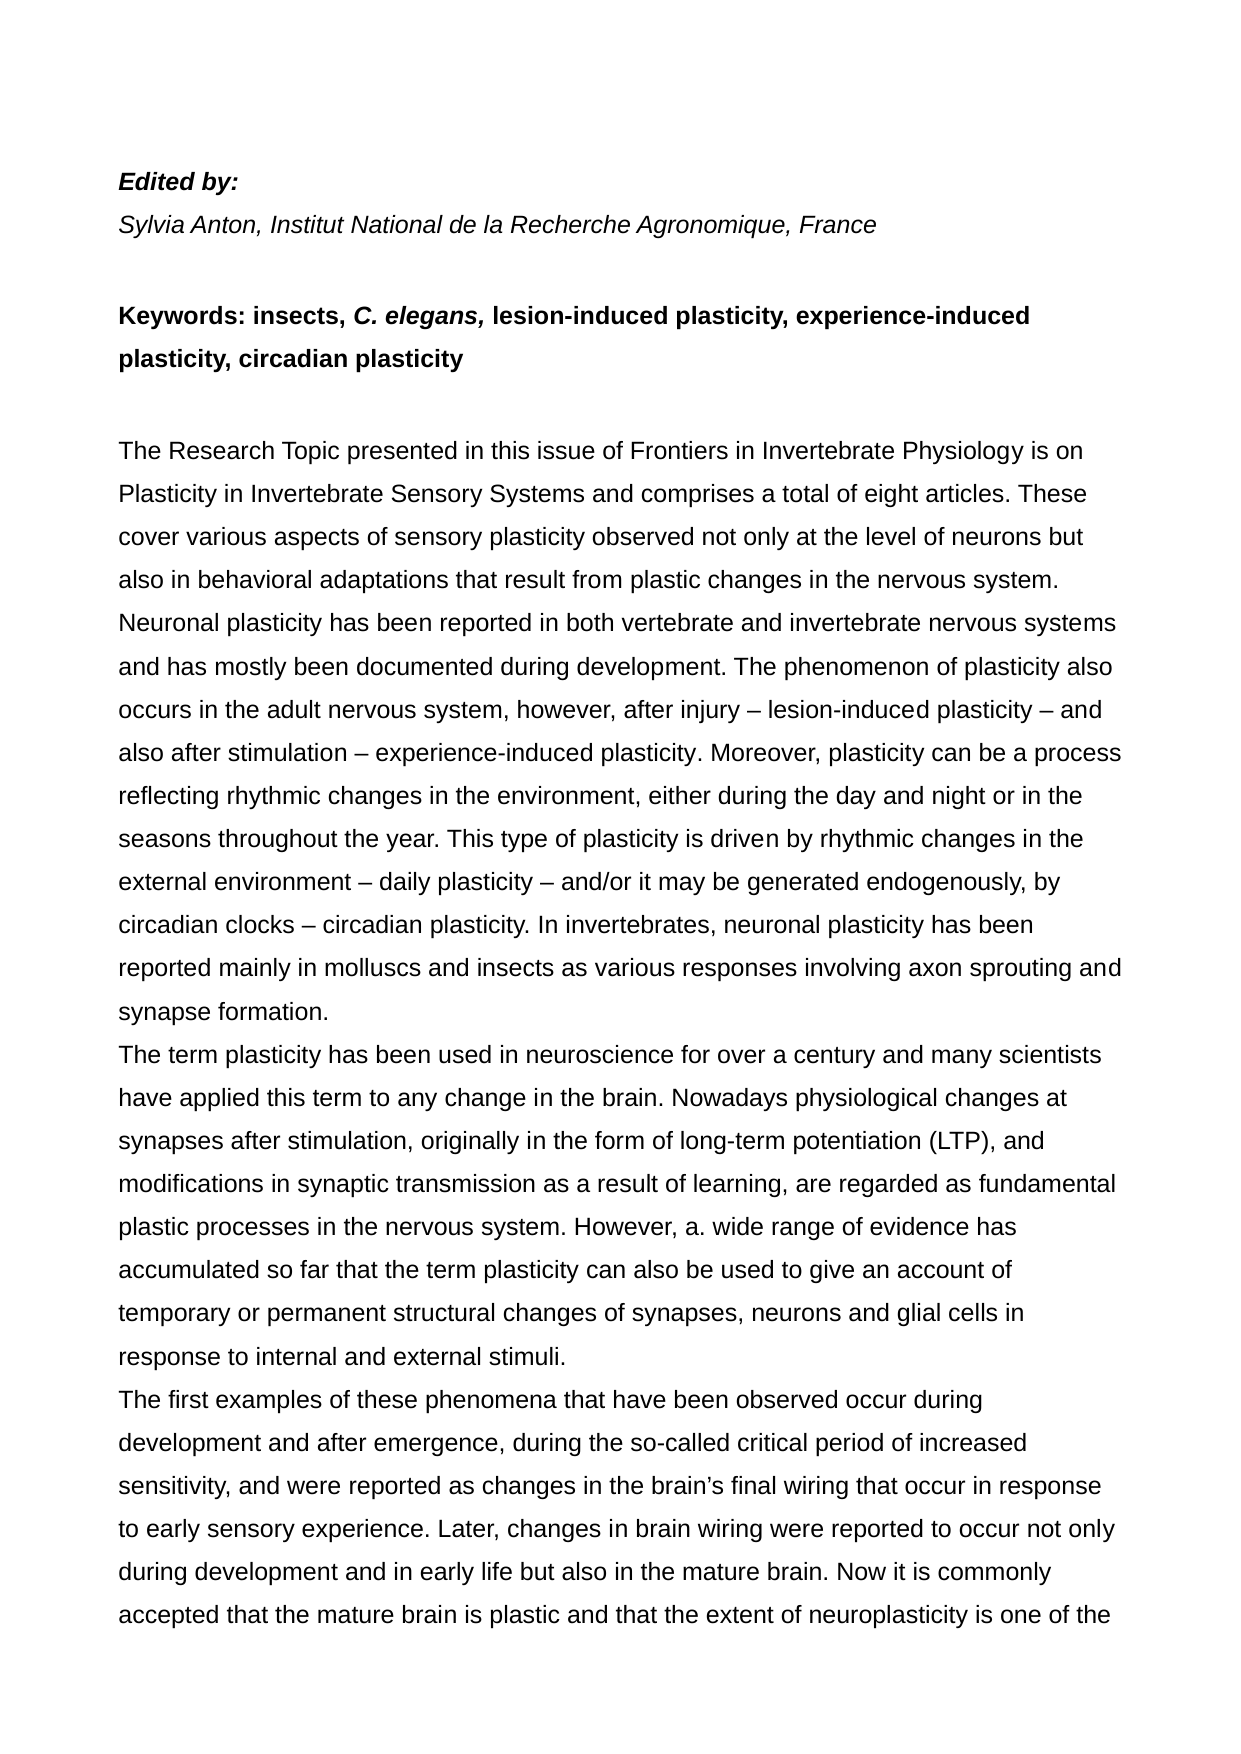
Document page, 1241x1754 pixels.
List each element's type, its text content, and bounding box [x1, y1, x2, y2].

text The Research Topic presented in this issue of Frontiers in Invertebrate Physiology is on Plasticity in Invertebrate Sensory Systems and comprises a total of eight articles. These cover various aspects of sensory plasticity observed not only at the level of neurons but also in behavioral adaptations that result from plastic changes in the nervous system. Neuronal plasticity has been reported in both vertebrate and invertebrate nervous systems and has mostly been documented during development. The phenomenon of plasticity also occurs in the adult nervous system, however, after injury – lesion-induced plasticity – and also after stimulation – experience-induced plasticity. Moreover, plasticity can be a process reflecting rhythmic changes in the environment, either during the day and night or in the seasons throughout the year. This type of plasticity is driven by rhythmic changes in the external environment – daily plasticity – and/or it may be generated endogenously, by circadian clocks – circadian plasticity. In invertebrates, neuronal plasticity has been reported mainly in molluscs and insects as various responses involving axon sprouting and synapse formation. [118, 436, 1122, 1025]
text Edited by: [118, 167, 1122, 195]
text The term plasticity has been used in neuroscience for over a century and many scientists have applied this term to any change in the brain. Nowadays physiological changes at synapses after stimulation, originally in the form of long-term potentiation (LTP), and modifications in synaptic transmission as a result of learning, are regarded as fundamental plastic processes in the nervous system. However, a. wide range of evidence has accumulated so far that the term plasticity can also be used to give an account of temporary or permanent structural changes of synapses, neurons and glial cells in response to internal and external stimuli. [118, 1040, 1122, 1370]
text Keywords: insects, C. elegans, lesion-induced plasticity, experience-induced plasticity, circadian plasticity [118, 301, 1122, 373]
text Sylvia Anton, Institut National de la Recherche Agronomique, France [118, 210, 1122, 238]
text The first examples of these phenomena that have been observed occur during development and after emergence, during the so-called critical period of increased sensitivity, and were reported as changes in the brain’s final wiring that occur in response to early sensory experience. Later, changes in brain wiring were reported to occur not only during development and in early life but also in the mature brain. Now it is commonly accepted that the mature brain is plastic and that the extent of neuroplasticity is one of the [118, 1385, 1122, 1629]
